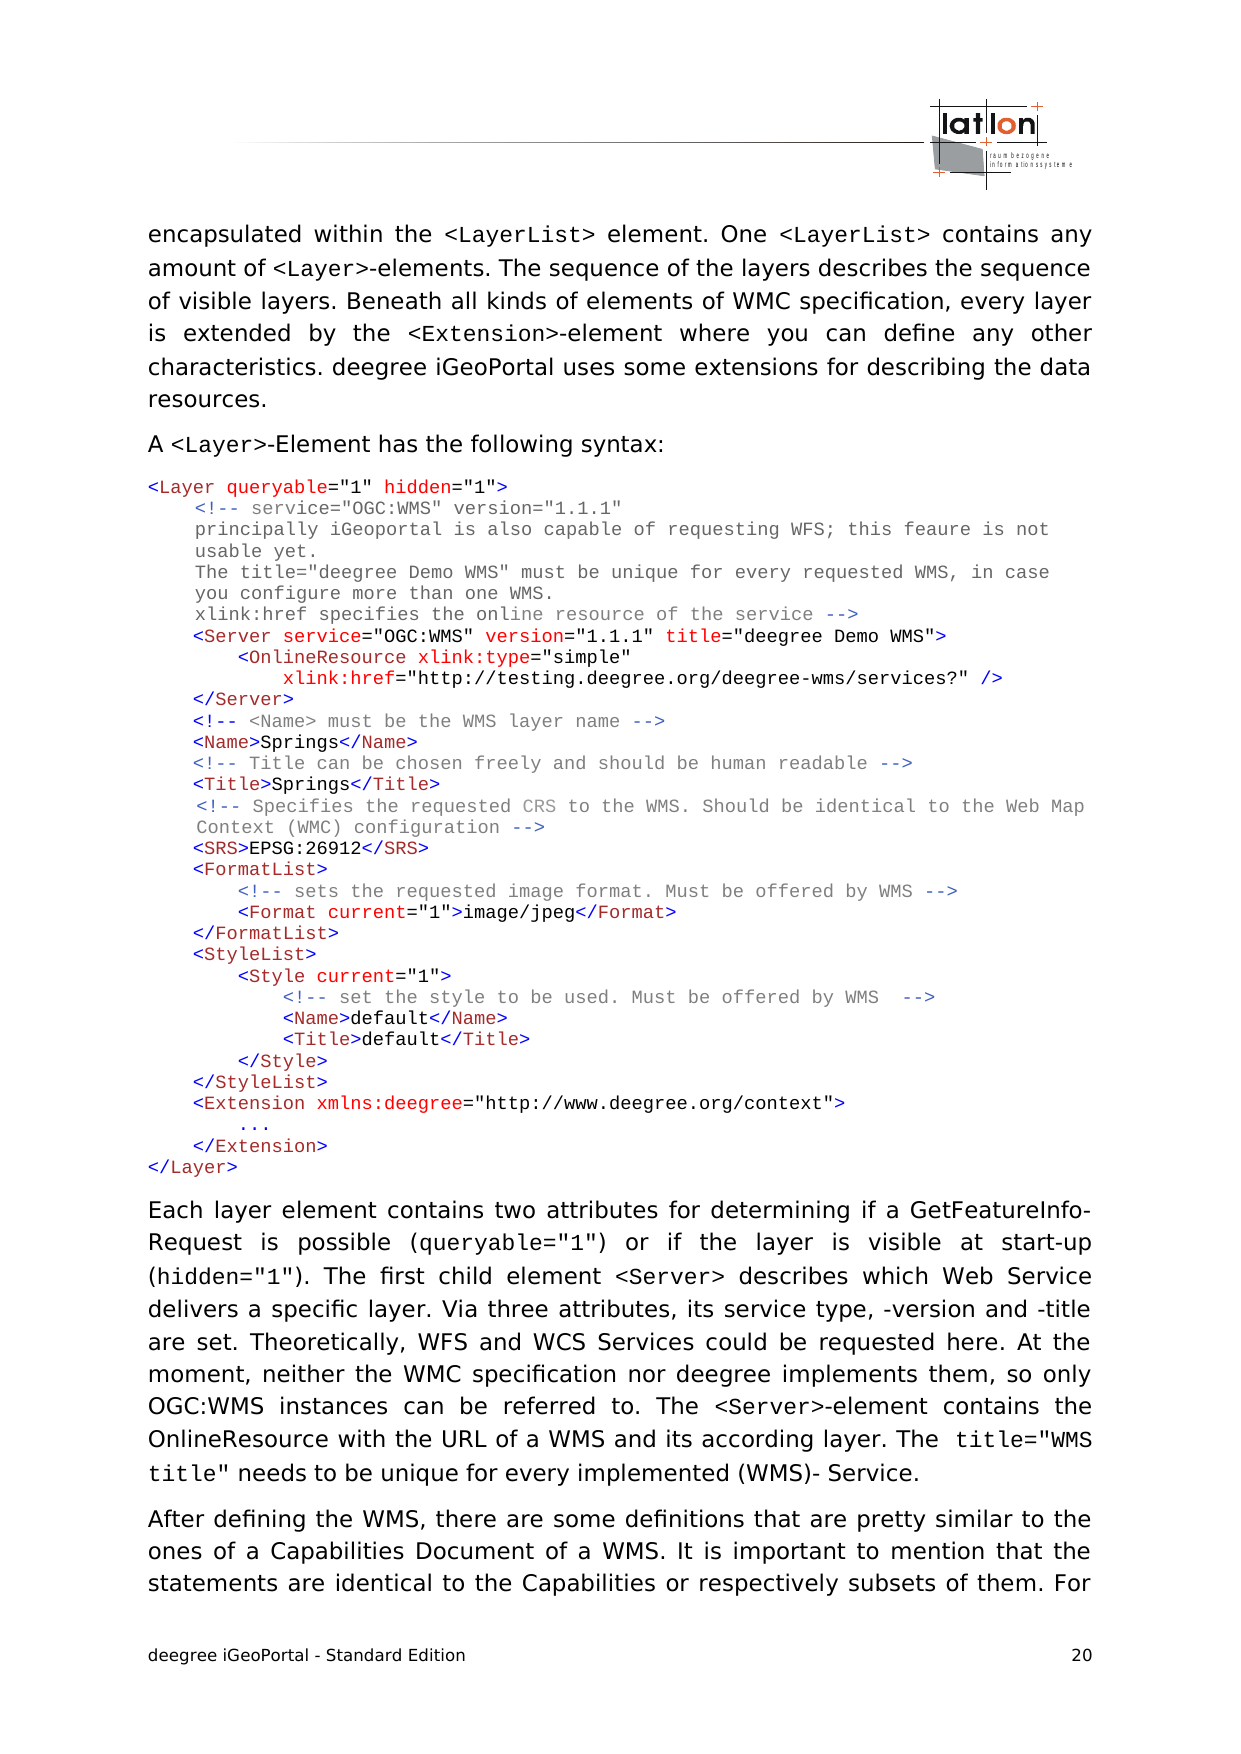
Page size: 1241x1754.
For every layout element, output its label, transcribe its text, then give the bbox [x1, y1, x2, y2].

text </FormatList> [148, 924, 1093, 945]
text <Title>default</Title> [148, 1030, 1093, 1052]
text <FormatList> [148, 860, 1093, 882]
text <Server service="OGC:WMS" version="1.1.1" title="deegree Demo WMS"> [148, 627, 1093, 648]
text A <Layer>-Element has the following syntax: [148, 431, 1093, 459]
text </Extension> [148, 1137, 1093, 1158]
text <!-- <Name> must be the WMS layer name --> [148, 712, 1093, 733]
text <!-- sets the requested image format. Must be offered by WMS --> [148, 882, 1093, 903]
text <OnlineResource xlink:type="simple" [148, 648, 1093, 669]
text ... [148, 1115, 1093, 1137]
text <Title>Springs</Title> [148, 775, 1093, 797]
text <Style current="1"> [148, 967, 1093, 988]
text <Name>Springs</Name> [148, 733, 1093, 754]
text The title="deegree Demo WMS" must be unique for every requested WMS, in case you configure more than one WMS. [194, 563, 1093, 605]
text </Style> [148, 1052, 1093, 1073]
text </Layer> [148, 1158, 1093, 1179]
text </Server> [148, 690, 1093, 712]
text <Format current="1">image/jpeg</Format> [148, 903, 1093, 924]
text <!-- Specifies the requested CRS to the WMS. Should be identical to the Web Map Context (WMC) configuration --> [196, 797, 1093, 839]
text <SRS>EPSG:26912</SRS> [148, 839, 1093, 860]
text <!-- Title can be chosen freely and should be human readable --> [148, 754, 1093, 775]
text <!-- service="OGC:WMS" version="1.1.1" [194, 499, 1093, 520]
text <!-- set the style to be used. Must be offered by WMS --> [148, 988, 1093, 1009]
text principally iGeoportal is also capable of requesting WFS; this feaure is not usable yet. [194, 520, 1093, 563]
text <Extension xmlns:deegree="http://www.deegree.org/context"> [148, 1094, 1093, 1115]
text xlink:href="http://testing.deegree.org/deegree-wms/services?" /> [148, 669, 1093, 690]
text <Name>default</Name> [148, 1009, 1093, 1030]
text <StyleList> [148, 945, 1093, 967]
text encapsulated within the <LayerList> element. One <LayerList> contains any amount of <Layer>-elements. The sequence of the layers describes the sequence of visible layers. Beneath all kinds of elements of WMC specification, every layer is extended by the <Extension>-element where you can define any other characteristics. deegree iGeoPortal uses some extensions for describing the data resources. [148, 221, 1093, 413]
text xlink:href specifies the online resource of the service --> [194, 605, 1093, 627]
text </StyleList> [148, 1073, 1093, 1094]
text After defining the WMS, there are some definitions that are pretty similar to the ones of a Capabilities Document of a WMS. It is important to mention that the statements are identical to the Capabilities or respectively subsets of them. For [148, 1506, 1093, 1597]
text <Layer queryable="1" hidden="1"> [148, 478, 1093, 499]
text Each layer element contains two attributes for determining if a GetFeatureInfo-Request is possible (queryable="1") or if the layer is visible at start-up (hidden="1"). The first child element <Server> describes which Web Service delivers a specific layer. Via three attributes, its service type, -version and -title are set. Theoretically, WFS and WCS Services could be requested here. At the moment, neither the WMC specification nor deegree implements them, so only OGC:WMS instances can be referred to. The <Server>-element contains the OnlineResource with the URL of a WMS and its according layer. The title="WMS title" needs to be unique for every implemented (WMS)- Service. [148, 1197, 1093, 1488]
